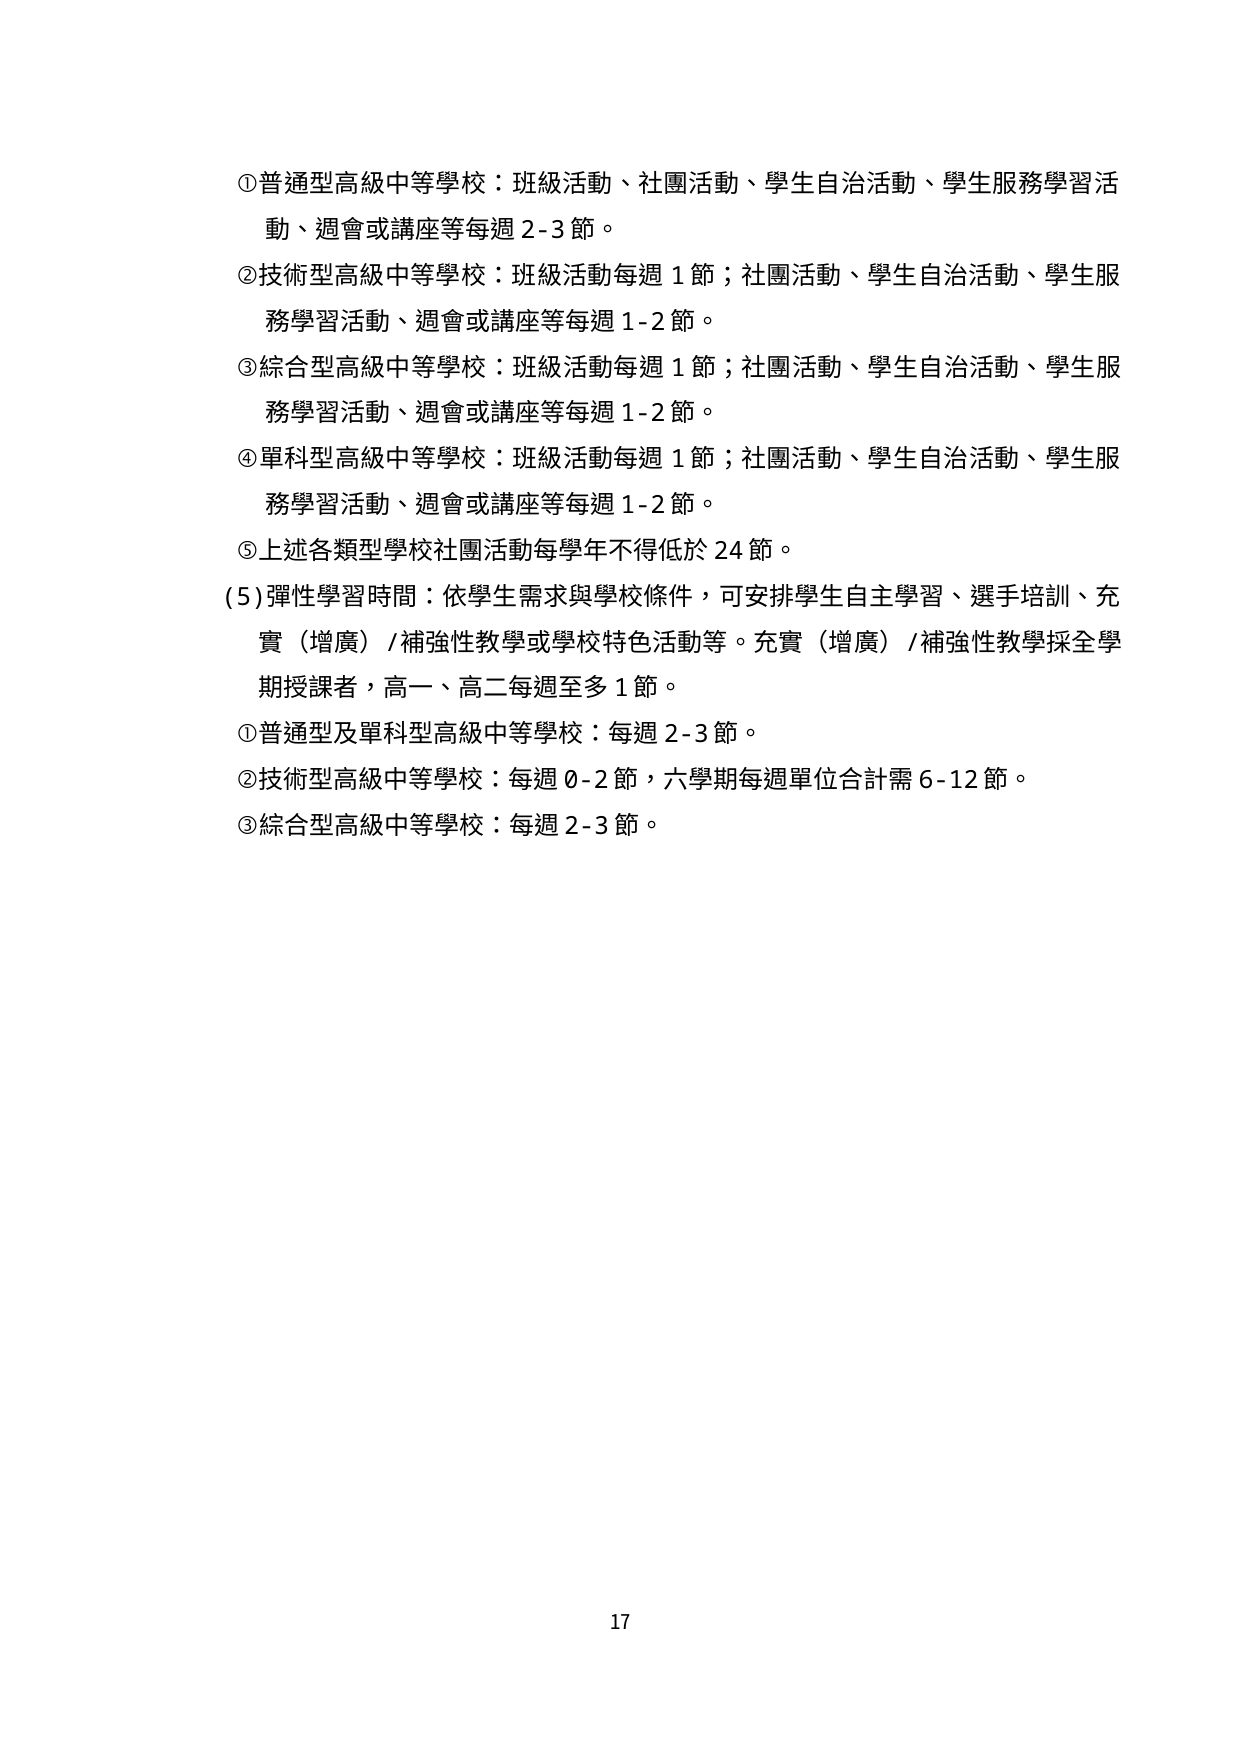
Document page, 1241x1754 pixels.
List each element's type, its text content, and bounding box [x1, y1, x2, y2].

text 單科型高級中等學校：班級活動每週1節；社團活動、學生自治活動、學生服務學習活動、週會或講座等每週1-2節。 [236, 431, 1122, 523]
text 綜合型高級中等學校：班級活動每週1節；社團活動、學生自治活動、學生服務學習活動、週會或講座等每週1-2節。 [236, 339, 1122, 431]
text 上述各類型學校社團活動每學年不得低於24節。 [236, 523, 1122, 568]
text 技術型高級中等學校：班級活動每週1節；社團活動、學生自治活動、學生服務學習活動、週會或講座等每週1-2節。 [236, 248, 1122, 339]
text 普通型高級中等學校：班級活動、社團活動、學生自治活動、學生服務學習活動、週會或講座等每週2-3節。 [236, 156, 1122, 248]
text 普通型及單科型高級中等學校：每週2-3節。 [236, 706, 1122, 752]
text (5)彈性學習時間：依學生需求與學校條件，可安排學生自主學習、選手培訓、充實（增廣）/補強性教學或學校特色活動等。充實（增廣）/補強性教學採全學期授課者，高一、高二每週至多1節。 [221, 568, 1122, 706]
text 綜合型高級中等學校：每週2-3節。 [236, 798, 1122, 843]
text 技術型高級中等學校：每週0-2節，六學期每週單位合計需6-12節。 [236, 752, 1122, 798]
